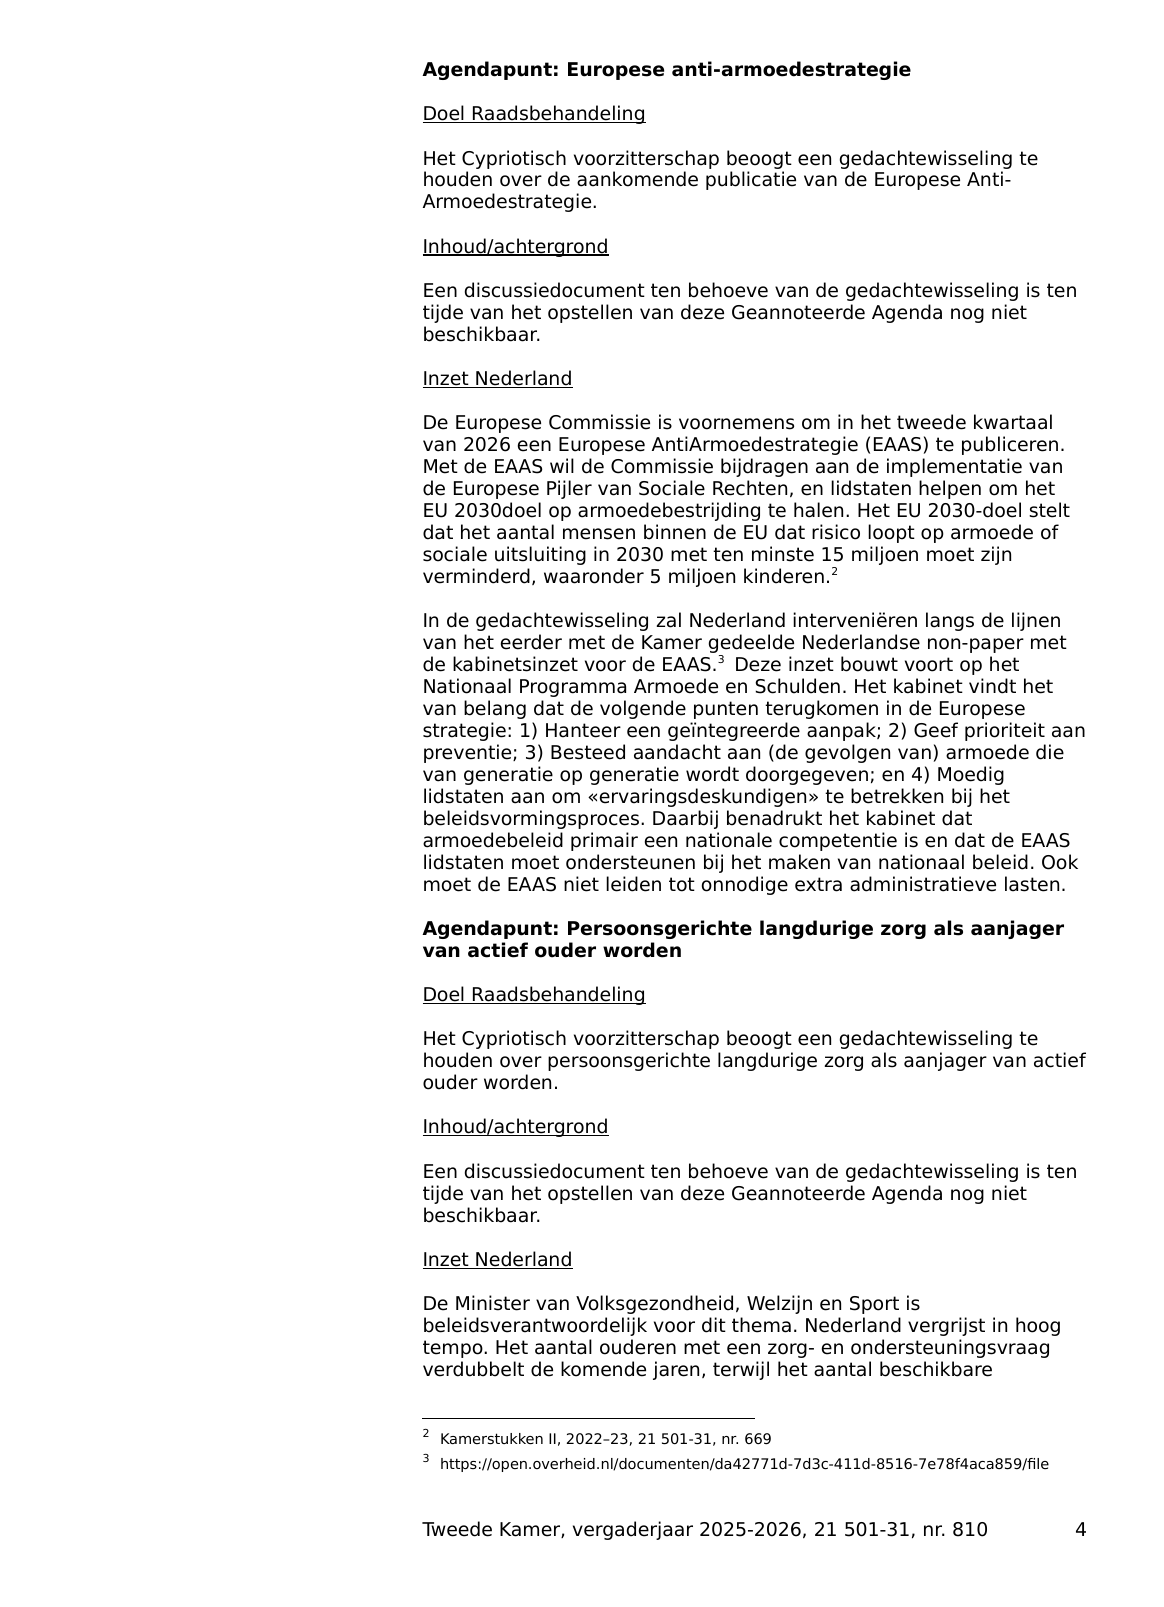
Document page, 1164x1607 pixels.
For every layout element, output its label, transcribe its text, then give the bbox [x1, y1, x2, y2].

text De Europese Commissie is voornemens om in het tweede kwartaal van 2026 een Europese AntiArmoedestrategie (EAAS) te publiceren. Met de EAAS wil de Commissie bijdragen aan de implementatie van de Europese Pijler van Sociale Rechten, en lidstaten helpen om het EU 2030doel op armoedebestrijding te halen. Het EU 2030-doel stelt dat het aantal mensen binnen de EU dat risico loopt op armoede of sociale uitsluiting in 2030 met ten minste 15 miljoen moet zijn verminderd, waaronder 5 miljoen kinderen. [422, 412, 1087, 588]
text In de gedachtewisseling zal Nederland interveniëren langs de lijnen van het eerder met de Kamer gedeelde Nederlandse non-paper met de kabinetsinzet voor de EAAS. Deze inzet bouwt voort op het Nationaal Programma Armoede en Schulden. Het kabinet vindt het van belang dat de volgende punten terugkomen in de Europese strategie: 1) Hanteer een geïntegreerde aanpak; 2) Geef prioriteit aan preventie; 3) Besteed aandacht aan (de gevolgen van) armoede die van generatie op generatie wordt doorgegeven; en 4) Moedig lidstaten aan om «ervaringsdeskundigen» te betrekken bij het beleidsvormingsproces. Daarbij benadrukt het kabinet dat armoedebeleid primair een nationale competentie is en dat de EAAS lidstaten moet ondersteunen bij het maken van nationaal beleid. Ook moet de EAAS niet leiden tot onnodige extra administratieve lasten. [422, 610, 1087, 896]
text Een discussiedocument ten behoeve van de gedachtewisseling is ten tijde van het opstellen van deze Geannoteerde Agenda nog niet beschikbaar. [422, 1161, 1087, 1226]
subtitle Inzet Nederland [422, 1249, 1087, 1271]
text https://open.overheid.nl/documenten/da42771d-7d3c-411d-8516-7e78f4aca859/file [422, 1452, 1087, 1474]
subtitle Inhoud/achtergrond [422, 236, 1087, 257]
text Het Cypriotisch voorzitterschap beoogt een gedachtewisseling te houden over persoonsgerichte langdurige zorg als aanjager van actief ouder worden. [422, 1028, 1087, 1094]
subtitle Inzet Nederland [422, 368, 1087, 390]
subtitle Inhoud/achtergrond [422, 1116, 1087, 1138]
text Kamerstukken II, 2022–23, 21 501-31, nr. 669 [422, 1427, 1087, 1449]
text Een discussiedocument ten behoeve van de gedachtewisseling is ten tijde van het opstellen van deze Geannoteerde Agenda nog niet beschikbaar. [422, 280, 1087, 346]
subtitle Agendapunt: Europese anti-armoedestrategie [422, 59, 1087, 81]
subtitle Agendapunt: Persoonsgerichte langdurige zorg als aanjager van actief ouder worden [422, 918, 1087, 962]
subtitle Doel Raadsbehandeling [422, 984, 1087, 1006]
text Het Cypriotisch voorzitterschap beoogt een gedachtewisseling te houden over de aankomende publicatie van de Europese Anti-Armoedestrategie. [422, 147, 1087, 213]
text De Minister van Volksgezondheid, Welzijn en Sport is beleidsverantwoordelijk voor dit thema. Nederland vergrijst in hoog tempo. Het aantal ouderen met een zorg- en ondersteuningsvraag verdubbelt de komende jaren, terwijl het aantal beschikbare [422, 1293, 1087, 1381]
subtitle Doel Raadsbehandeling [422, 103, 1087, 125]
